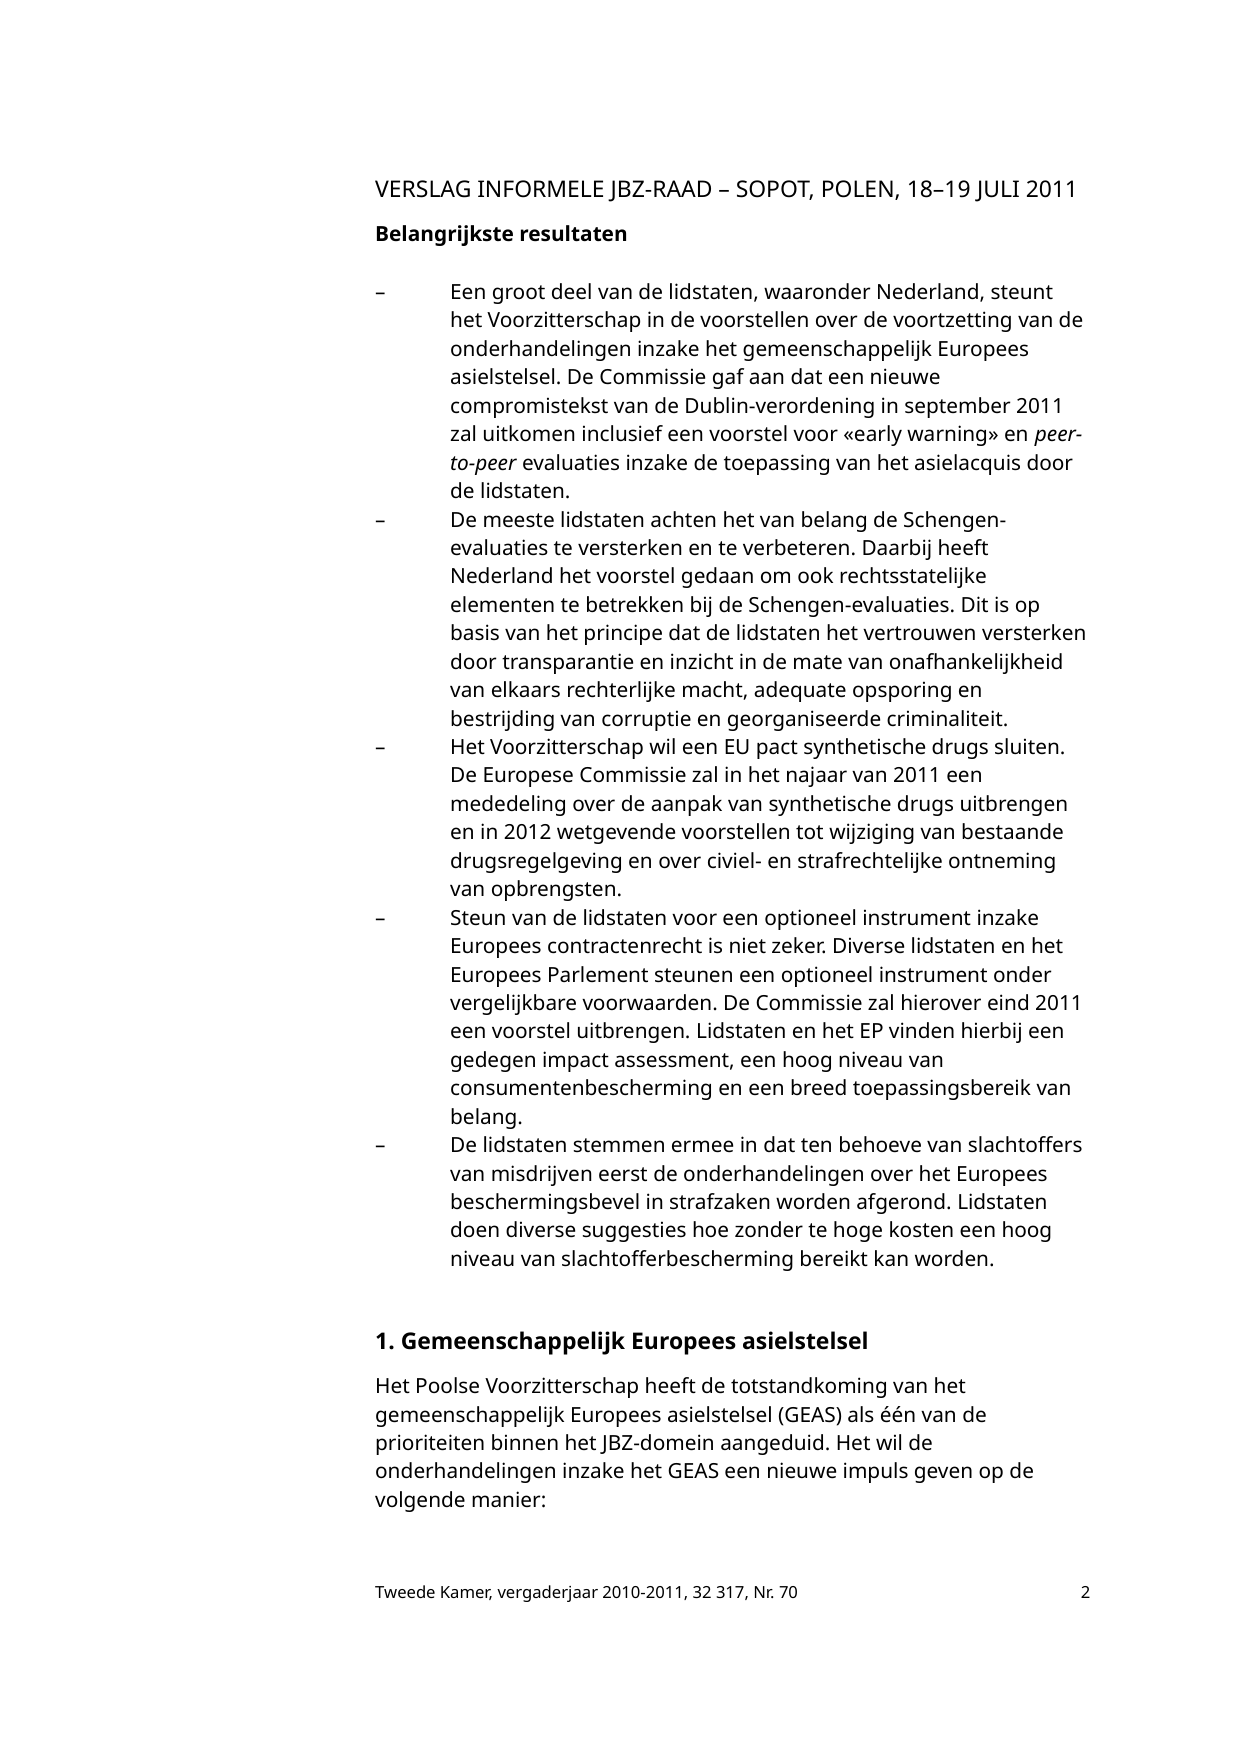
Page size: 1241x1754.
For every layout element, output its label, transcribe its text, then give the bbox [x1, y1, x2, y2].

subtitle 1. Gemeenschappelijk Europees asielstelsel [375, 1325, 1090, 1356]
list Het Voorzitterschap wil een EU pact synthetische drugs sluiten. De Europese Commissie zal in het najaar van 2011 een mededeling over de aanpak van synthetische drugs uitbrengen en in 2012 wetgevende voorstellen tot wijziging van bestaande drugsregelgeving en over civiel- en strafrechtelijke ontneming van opbrengsten. [375, 732, 1090, 903]
subtitle VERSLAG INFORMELE JBZ-RAAD – SOPOT, POLEN, 18–19 JULI 2011 [375, 172, 1090, 204]
list De lidstaten stemmen ermee in dat ten behoeve van slachtoffers van misdrijven eerst de onderhandelingen over het Europees beschermingsbevel in strafzaken worden afgerond. Lidstaten doen diverse suggesties hoe zonder te hoge kosten een hoog niveau van slachtofferbescherming bereikt kan worden. [375, 1130, 1090, 1272]
list Een groot deel van de lidstaten, waaronder Nederland, steunt het Voorzitterschap in de voorstellen over de voortzetting van de onderhandelingen inzake het gemeenschappelijk Europees asielstelsel. De Commissie gaf aan dat een nieuwe compromistekst van de Dublin-verordening in september 2011 zal uitkomen inclusief een voorstel voor «early warning» en peer-to-peer evaluaties inzake de toepassing van het asielacquis door de lidstaten. [375, 277, 1090, 505]
list Steun van de lidstaten voor een optioneel instrument inzake Europees contractenrecht is niet zeker. Diverse lidstaten en het Europees Parlement steunen een optioneel instrument onder vergelijkbare voorwaarden. De Commissie zal hierover eind 2011 een voorstel uitbrengen. Lidstaten en het EP vinden hierbij een gedegen impact assessment, een hoog niveau van consumentenbescherming en een breed toepassingsbereik van belang. [375, 903, 1090, 1130]
text Het Poolse Voorzitterschap heeft de totstandkoming van het gemeenschappelijk Europees asielstelsel (GEAS) als één van de prioriteiten binnen het JBZ-domein aangeduid. Het wil de onderhandelingen inzake het GEAS een nieuwe impuls geven op de volgende manier: [375, 1371, 1090, 1513]
text Belangrijkste resultaten [375, 219, 1090, 247]
list De meeste lidstaten achten het van belang de Schengen-evaluaties te versterken en te verbeteren. Daarbij heeft Nederland het voorstel gedaan om ook rechtsstatelijke elementen te betrekken bij de Schengen-evaluaties. Dit is op basis van het principe dat de lidstaten het vertrouwen versterken door transparantie en inzicht in de mate van onafhankelijkheid van elkaars rechterlijke macht, adequate opsporing en bestrijding van corruptie en georganiseerde criminaliteit. [375, 505, 1090, 732]
